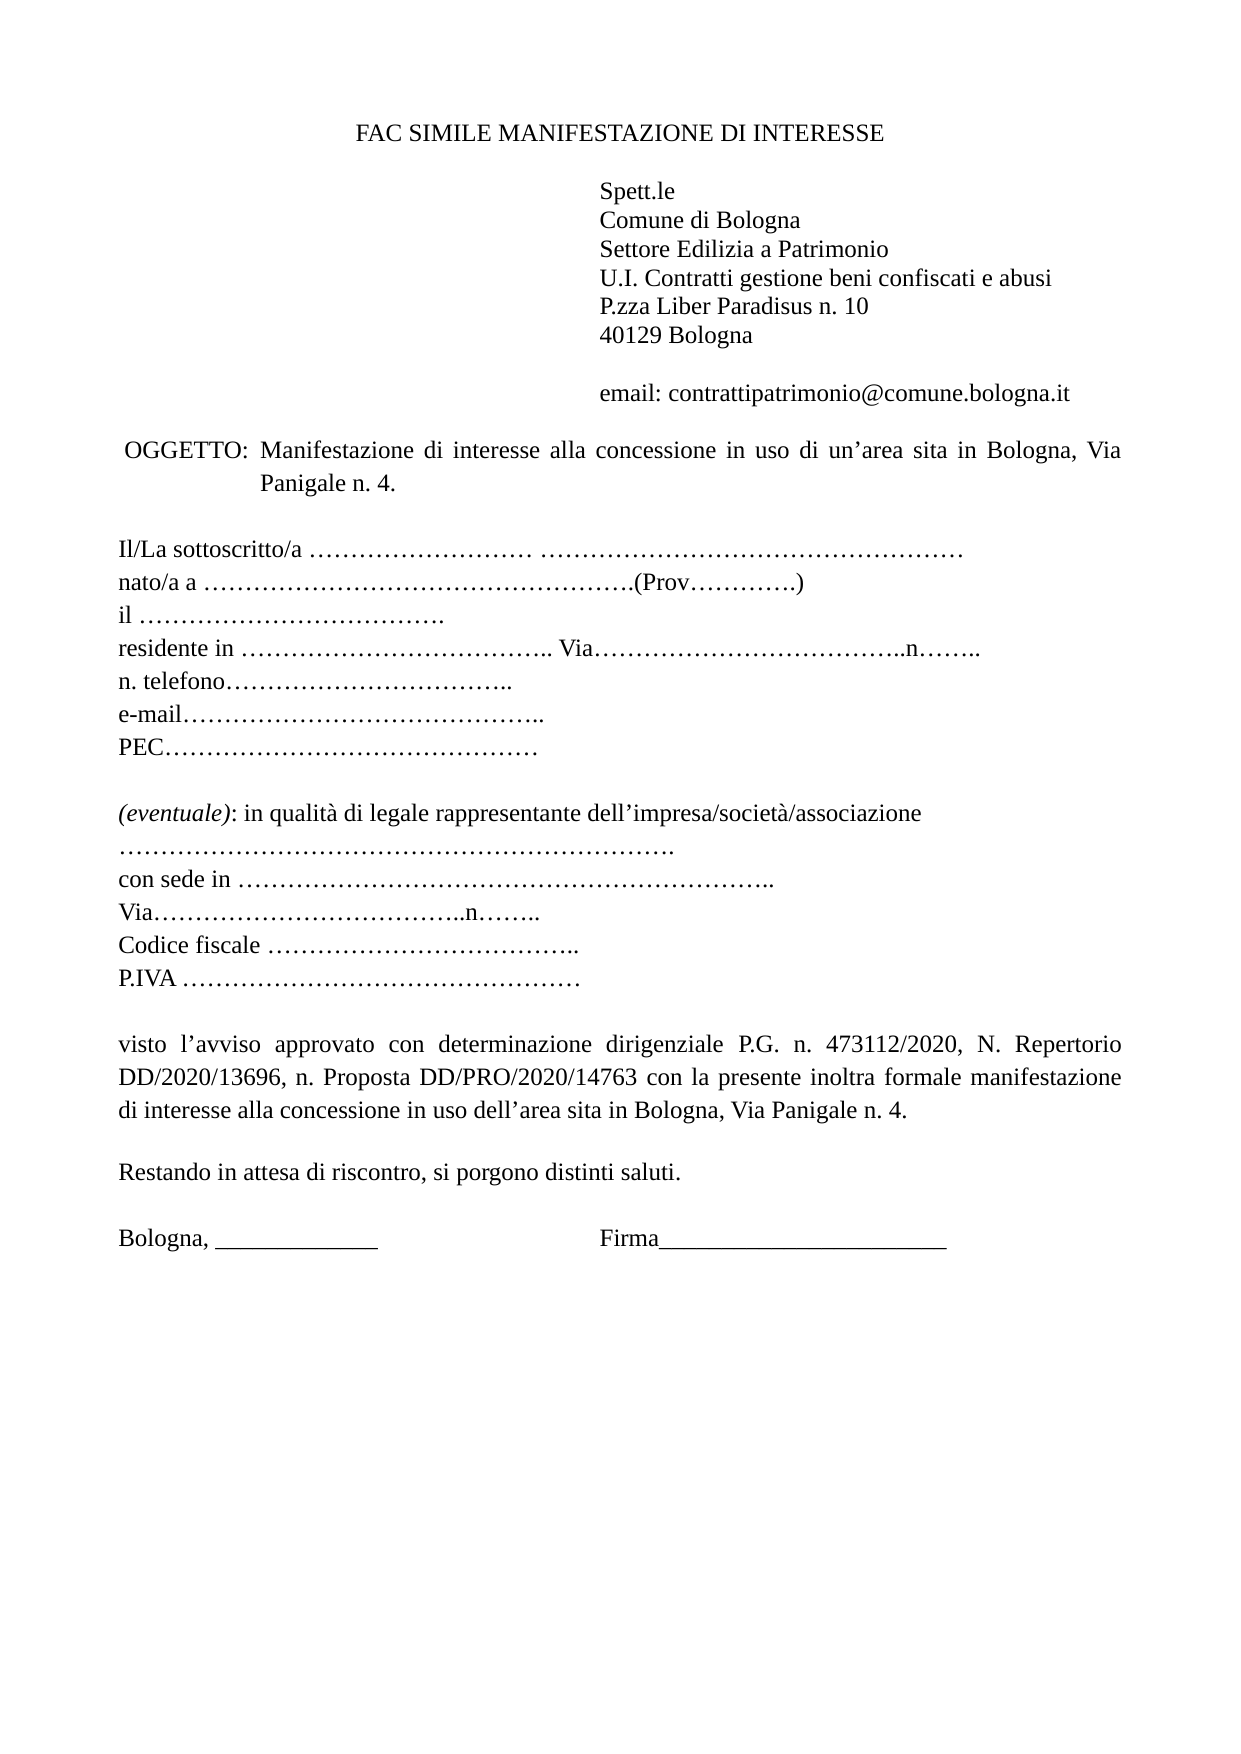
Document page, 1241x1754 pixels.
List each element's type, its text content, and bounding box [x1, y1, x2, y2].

text U.I. Contratti gestione beni confiscati e abusi [118, 263, 1122, 291]
text OGGETTO: Manifestazione di interesse alla concessione in uso di un’area sita in Bologna, Via Panigale n. 4. [124, 435, 1122, 497]
text Comune di Bologna [118, 205, 1122, 234]
text email: contrattipatrimonio@comune.bologna.it [118, 378, 1122, 406]
text …………………………………………………………. [118, 831, 1122, 860]
text PEC……………………………………… [118, 732, 1122, 761]
text Restando in attesa di riscontro, si porgono distinti saluti. [118, 1157, 1122, 1186]
text Codice fiscale ……………………………….. [118, 930, 1122, 959]
text visto l’avviso approvato con determinazione dirigenziale P.G. n. 473112/2020, N. Repertorio DD/2020/13696, n. Proposta DD/PRO/2020/14763 con la presente inoltra formale manifestazione di interesse alla concessione in uso dell’area sita in Bologna, Via Panigale n. 4. [118, 1029, 1122, 1124]
text Il/La sottoscritto/a ……………………… …………………………………………… [118, 534, 1122, 563]
text (eventuale): in qualità di legale rappresentante dell’impresa/società/associazione [118, 798, 1122, 827]
text Settore Edilizia a Patrimonio [118, 234, 1122, 263]
text nato/a a …………………………………………….(Prov………….) [118, 567, 1122, 596]
text Via………………………………..n…….. [118, 897, 1122, 926]
text P.zza Liber Paradisus n. 10 [118, 291, 1122, 320]
text 40129 Bologna [118, 320, 1122, 349]
text Bologna, _____________ Firma_______________________ [118, 1223, 1122, 1252]
text con sede in ……………………………………………………….. [118, 864, 1122, 893]
text n. telefono…………………………….. [118, 666, 1122, 695]
text P.IVA ………………………………………… [118, 963, 1122, 992]
text residente in ……………………………….. Via………………………………..n…….. [118, 633, 1122, 662]
text Spett.le [118, 176, 1122, 205]
text e-mail…………………………………….. [118, 699, 1122, 728]
text il ………………………………. [118, 600, 1122, 629]
